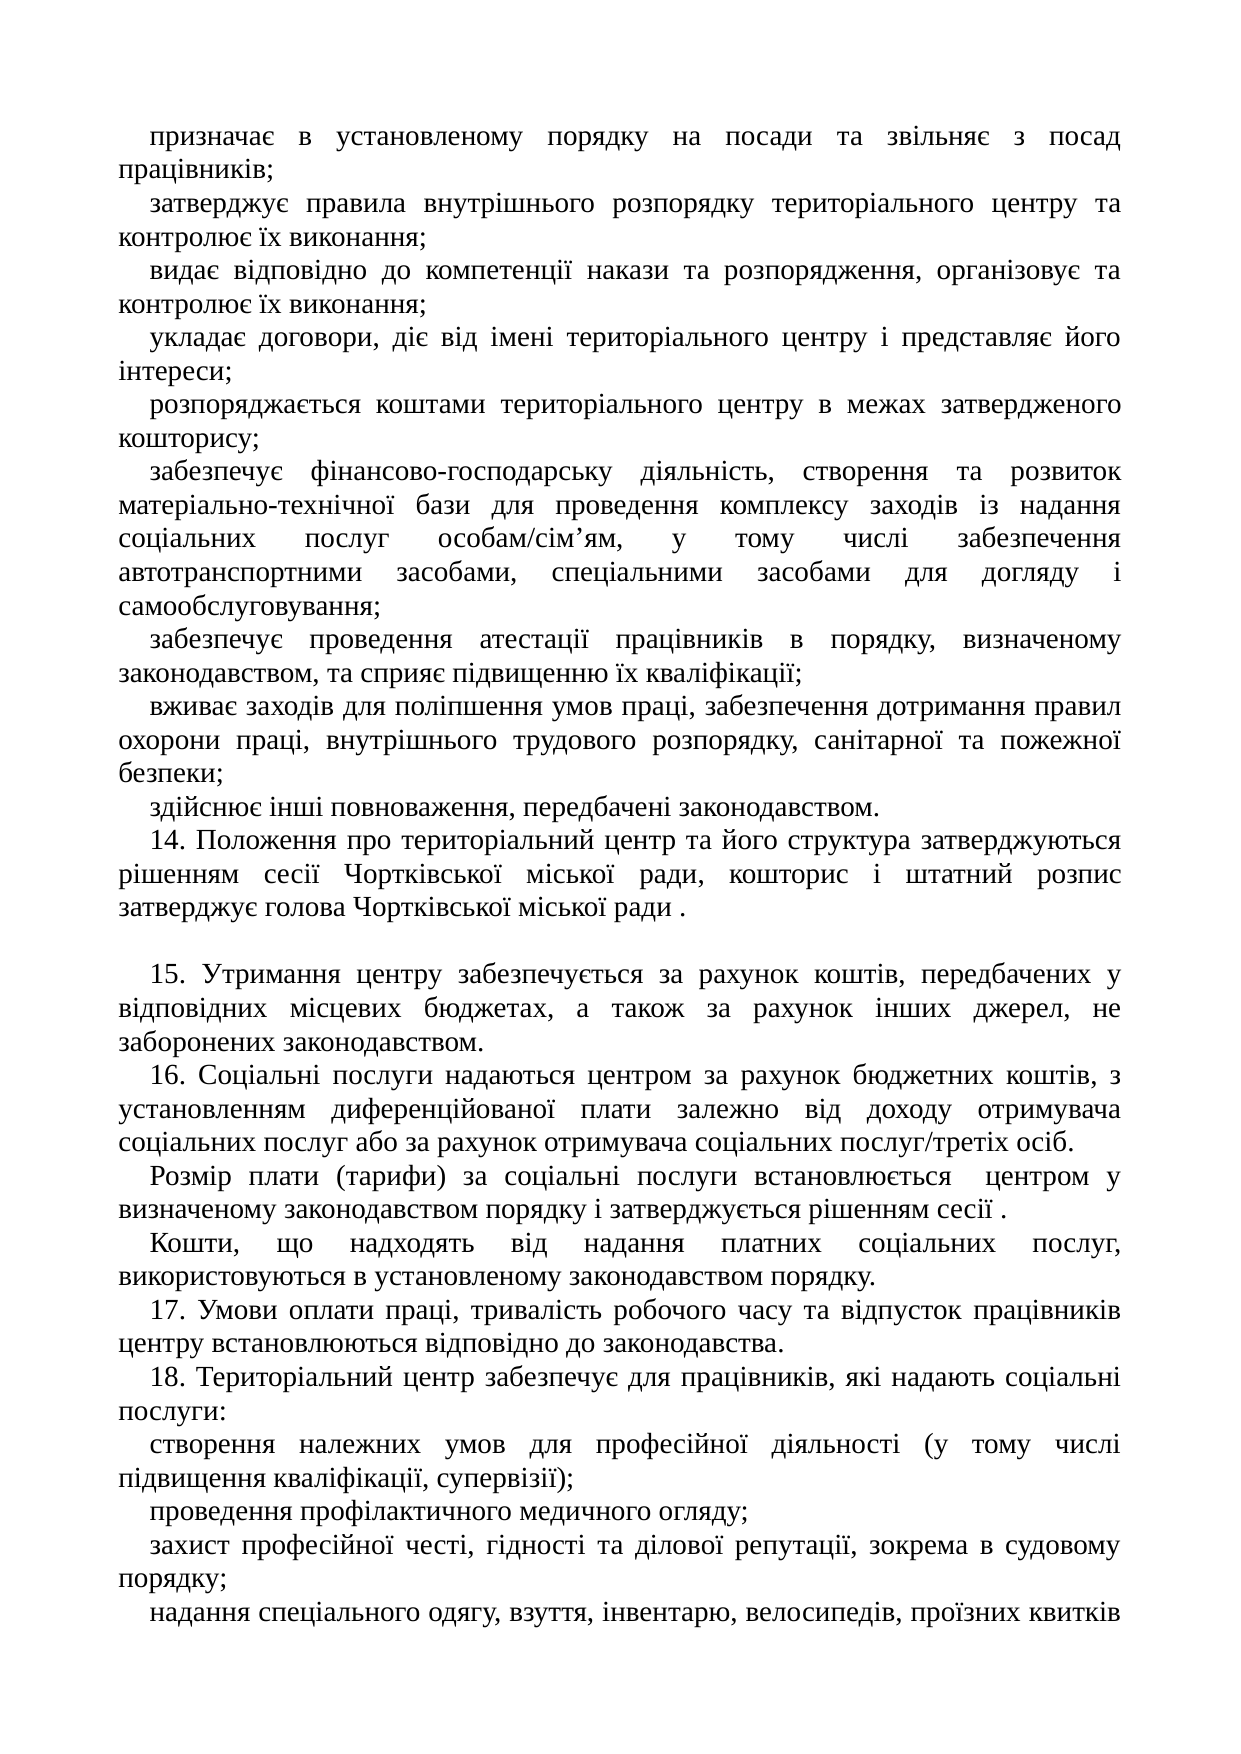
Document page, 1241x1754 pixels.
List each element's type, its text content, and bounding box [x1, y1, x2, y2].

text Розмір плати (тарифи) за соціальні послуги встановлюється центром у визначеному законодавством порядку і затверджується рішенням сесії . [118, 1158, 1122, 1225]
text 15. Утримання центру забезпечується за рахунок коштів, передбачених у відповідних місцевих бюджетах, а також за рахунок інших джерел, не заборонених законодавством. [118, 957, 1122, 1057]
text розпоряджається коштами територіального центру в межах затвердженого кошторису; [118, 386, 1122, 453]
text захист професійної честі, гідності та ділової репутації, зокрема в судовому порядку; [118, 1527, 1122, 1594]
text створення належних умов для професійної діяльності (у тому числі підвищення кваліфікації, супервізії); [118, 1426, 1122, 1493]
text проведення профілактичного медичного огляду; [118, 1493, 1122, 1527]
text Кошти, що надходять від надання платних соціальних послуг, використовуються в установленому законодавством порядку. [118, 1225, 1122, 1292]
text надання спеціального одягу, взуття, інвентарю, велосипедів, проїзних квитків [118, 1594, 1122, 1627]
text забезпечує проведення атестації працівників в порядку, визначеному законодавством, та сприяє підвищенню їх кваліфікації; [118, 621, 1122, 688]
text укладає договори, діє від імені територіального центру і представляє його інтереси; [118, 319, 1122, 386]
text видає відповідно до компетенції накази та розпорядження, організовує та контролює їх виконання; [118, 252, 1122, 319]
text здійснює інші повноваження, передбачені законодавством. [118, 789, 1122, 822]
text вживає заходів для поліпшення умов праці, забезпечення дотримання правил охорони праці, внутрішнього трудового розпорядку, санітарної та пожежної безпеки; [118, 688, 1122, 789]
text призначає в установленому порядку на посади та звільняє з посад працівників; [118, 118, 1122, 185]
text затверджує правила внутрішнього розпорядку територіального центру та контролює їх виконання; [118, 185, 1122, 252]
text 16. Соціальні послуги надаються центром за рахунок бюджетних коштів, з установленням диференційованої плати залежно від доходу отримувача соціальних послуг або за рахунок отримувача соціальних послуг/третіх осіб. [118, 1057, 1122, 1158]
text 18. Територіальний центр забезпечує для працівників, які надають соціальні послуги: [118, 1359, 1122, 1426]
text 17. Умови оплати праці, тривалість робочого часу та відпусток працівників центру встановлюються відповідно до законодавства. [118, 1292, 1122, 1359]
text 14. Положення про територіальний центр та його структура затверджуються рішенням сесії Чортківської міської ради, кошторис і штатний розпис затверджує голова Чортківської міської ради . [118, 822, 1122, 923]
text забезпечує фінансово-господарську діяльність, створення та розвиток матеріально-технічної бази для проведення комплексу заходів із надання соціальних послуг особам/сім’ям, у тому числі забезпечення автотранспортними засобами, спеціальними засобами для догляду і самообслуговування; [118, 453, 1122, 621]
